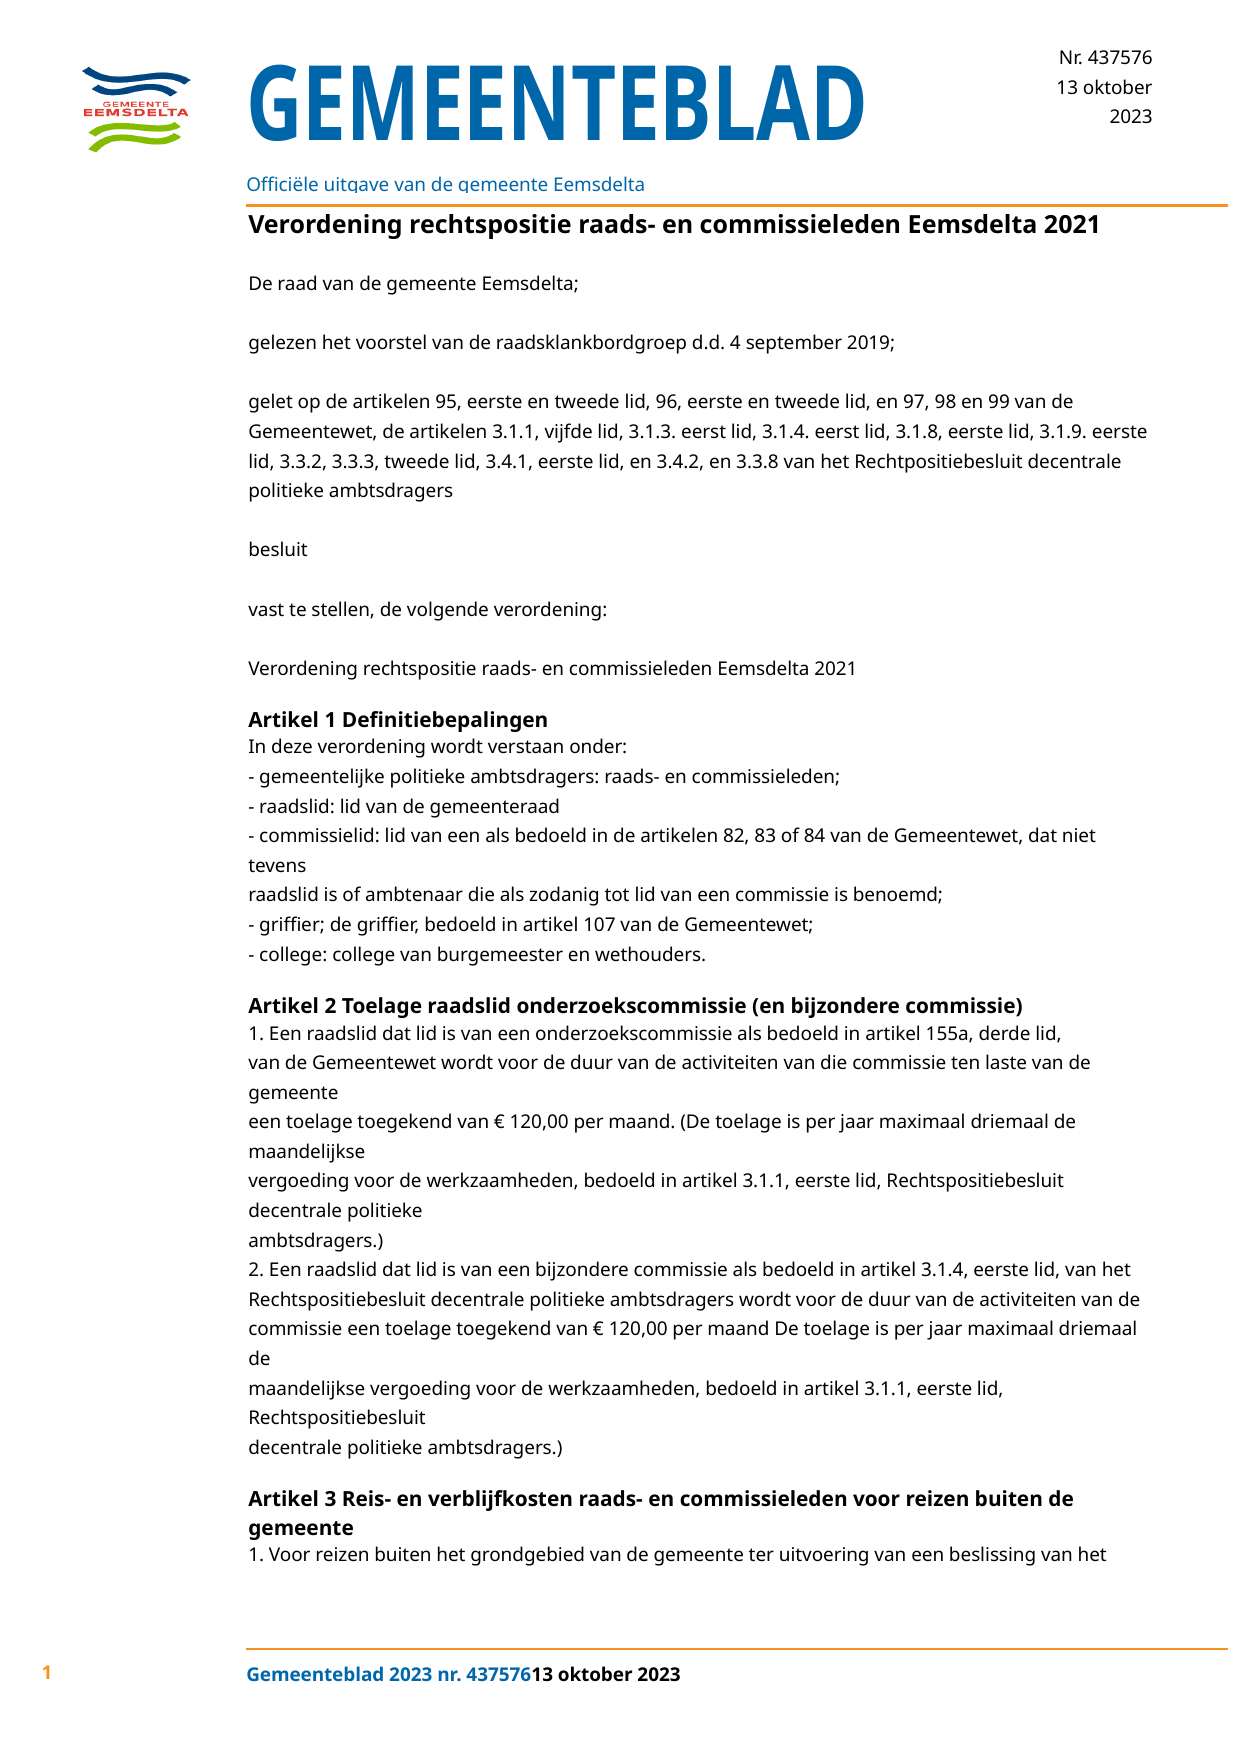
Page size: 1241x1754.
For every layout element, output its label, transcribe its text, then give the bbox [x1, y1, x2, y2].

text decentrale politieke ambtsdragers.) [248, 1434, 1152, 1459]
text een toelage toegekend van € 120,00 per maand. (De toelage is per jaar maximaal driemaal de maandelijkse [248, 1108, 1152, 1164]
text Artikel 2 Toelage raadslid onderzoekscommissie (en bijzondere commissie) [248, 991, 1152, 1020]
text - griffier; de griffier, bedoeld in artikel 107 van de Gemeentewet; [248, 911, 1152, 937]
text gelezen het voorstel van de raadsklankbordgroep d.d. 4 september 2019; [248, 329, 1152, 355]
text 1. Voor reizen buiten het grondgebied van de gemeente ter uitvoering van een beslissing van het [248, 1541, 1152, 1567]
text vergoeding voor de werkzaamheden, bedoeld in artikel 3.1.1, eerste lid, Rechtspositiebesluit decentrale politieke [248, 1168, 1152, 1223]
text - gemeentelijke politieke ambtsdragers: raads- en commissieleden; [248, 763, 1152, 789]
text Artikel 1 Definitiebepalingen [248, 705, 1152, 734]
text 2. Een raadslid dat lid is van een bijzondere commissie als bedoeld in artikel 3.1.4, eerste lid, van het [248, 1256, 1152, 1282]
text Rechtspositiebesluit decentrale politieke ambtsdragers wordt voor de duur van de activiteiten van de [248, 1286, 1152, 1312]
text commissie een toelage toegekend van € 120,00 per maand De toelage is per jaar maximaal driemaal de [248, 1316, 1152, 1371]
text besluit [248, 537, 1152, 562]
text - college: college van burgemeester en wethouders. [248, 941, 1152, 967]
picture [41, 47, 231, 172]
text - commissielid: lid van een als bedoeld in de artikelen 82, 83 of 84 van de Gemeentewet, dat niet tevens [248, 822, 1152, 878]
text ambtsdragers.) [248, 1227, 1152, 1252]
text Artikel 3 Reis- en verblijfkosten raads- en commissieleden voor reizen buiten de gemeente [248, 1484, 1152, 1541]
text - raadslid: lid van de gemeenteraad [248, 793, 1152, 819]
text De raad van de gemeente Eemsdelta; [248, 270, 1152, 296]
text gelet op de artikelen 95, eerste en tweede lid, 96, eerste en tweede lid, en 97, 98 en 99 van de Gemeentewet, de artikelen 3.1.1, vijfde lid, 3.1.3. eerst lid, 3.1.4. eerst lid, 3.1.8, eerste lid, 3.1.9. eerste lid, 3.3.2, 3.3.3, tweede lid, 3.4.1, eerste lid, en 3.4.2, en 3.3.8 van het Rechtpositiebesluit decentrale politieke ambtsdragers [248, 389, 1152, 503]
text In deze verordening wordt verstaan onder: [248, 734, 1152, 759]
text Verordening rechtspositie raads- en commissieleden Eemsdelta 2021 [248, 655, 1152, 681]
text maandelijkse vergoeding voor de werkzaamheden, bedoeld in artikel 3.1.1, eerste lid, Rechtspositiebesluit [248, 1375, 1152, 1430]
text 1. Een raadslid dat lid is van een onderzoekscommissie als bedoeld in artikel 155a, derde lid, [248, 1020, 1152, 1045]
text raadslid is of ambtenaar die als zodanig tot lid van een commissie is benoemd; [248, 882, 1152, 907]
text van de Gemeentewet wordt voor de duur van de activiteiten van die commissie ten laste van de gemeente [248, 1049, 1152, 1104]
text vast te stellen, de volgende verordening: [248, 596, 1152, 621]
text Verordening rechtspositie raads- en commissieleden Eemsdelta 2021 [248, 207, 1152, 241]
